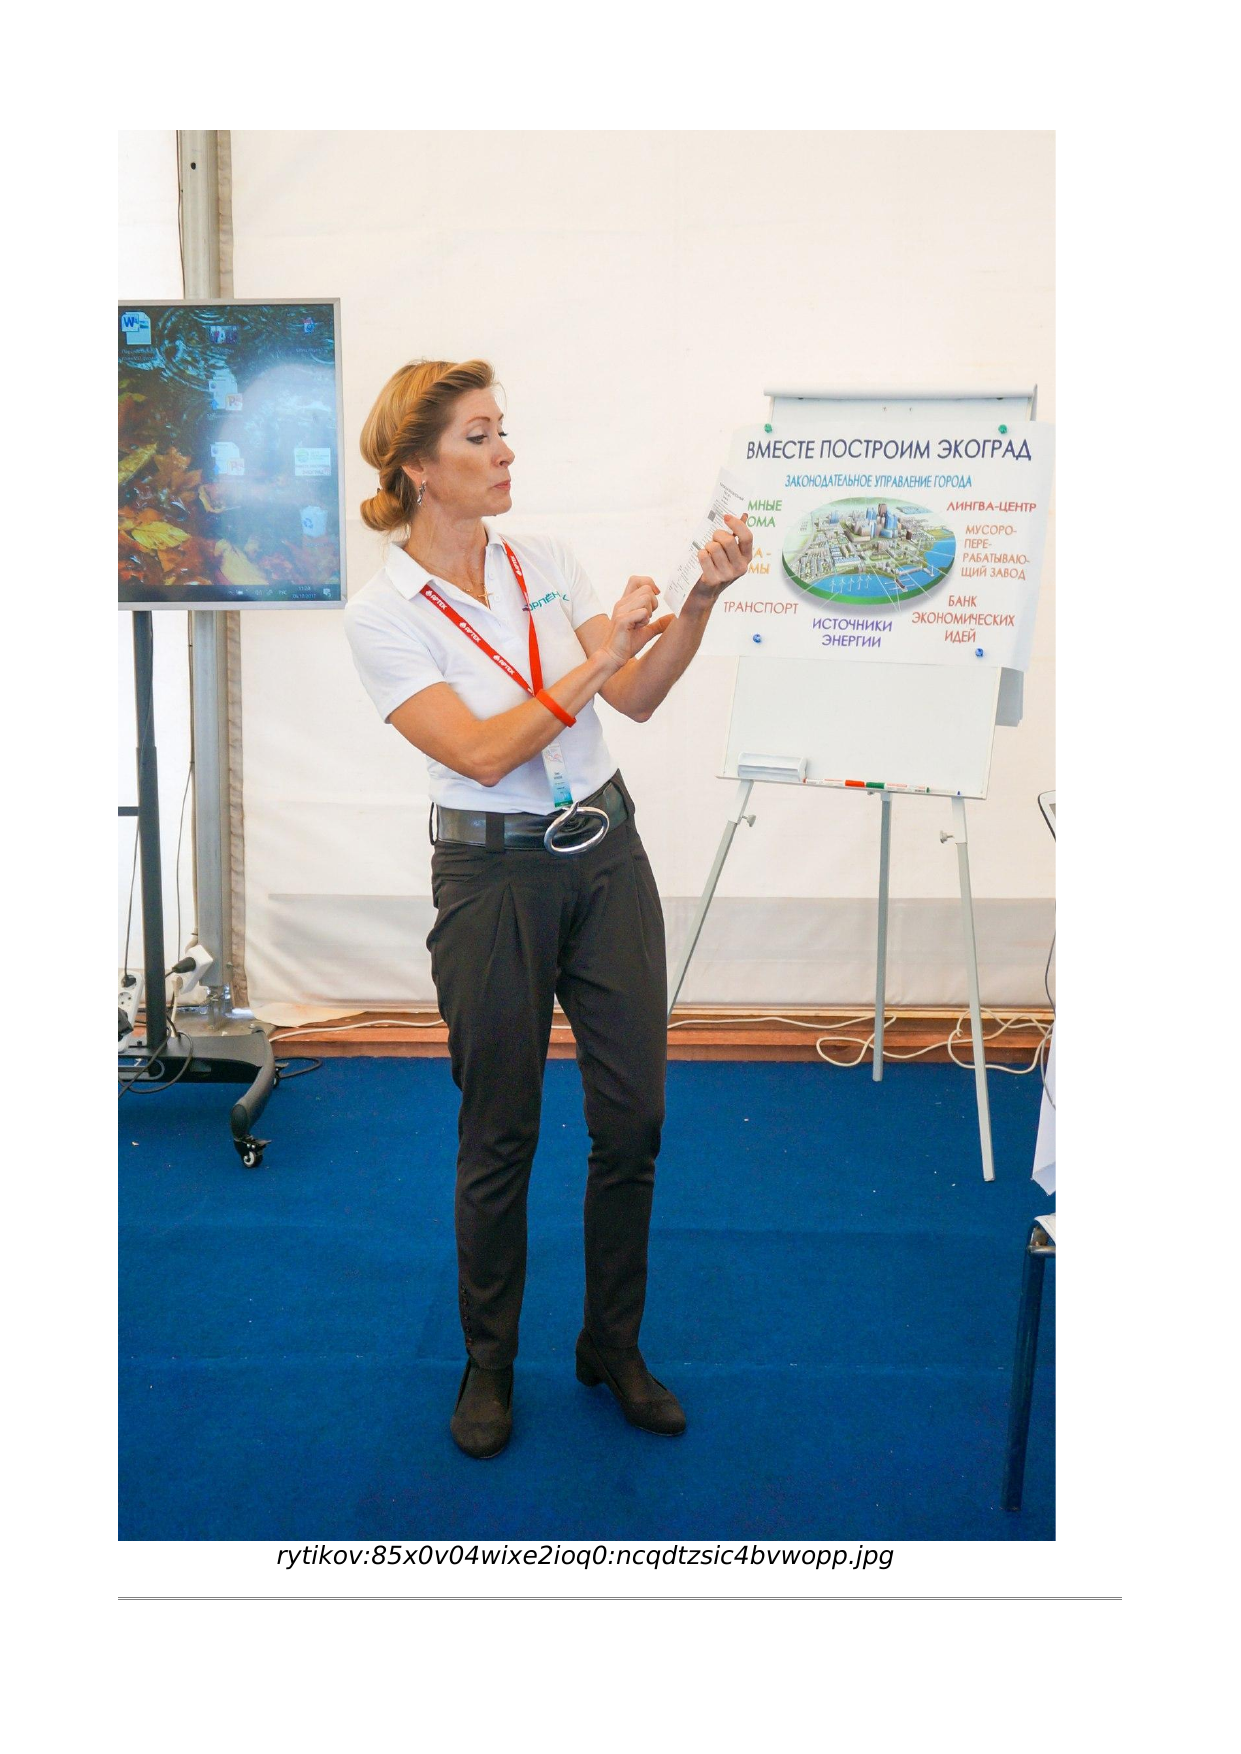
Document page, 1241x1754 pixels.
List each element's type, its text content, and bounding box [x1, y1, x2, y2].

text rytikov:85x0v04wixe2ioq0:ncqdtzsic4bvwopp.jpg [118, 1541, 1056, 1570]
picture [118, 130, 1056, 1541]
